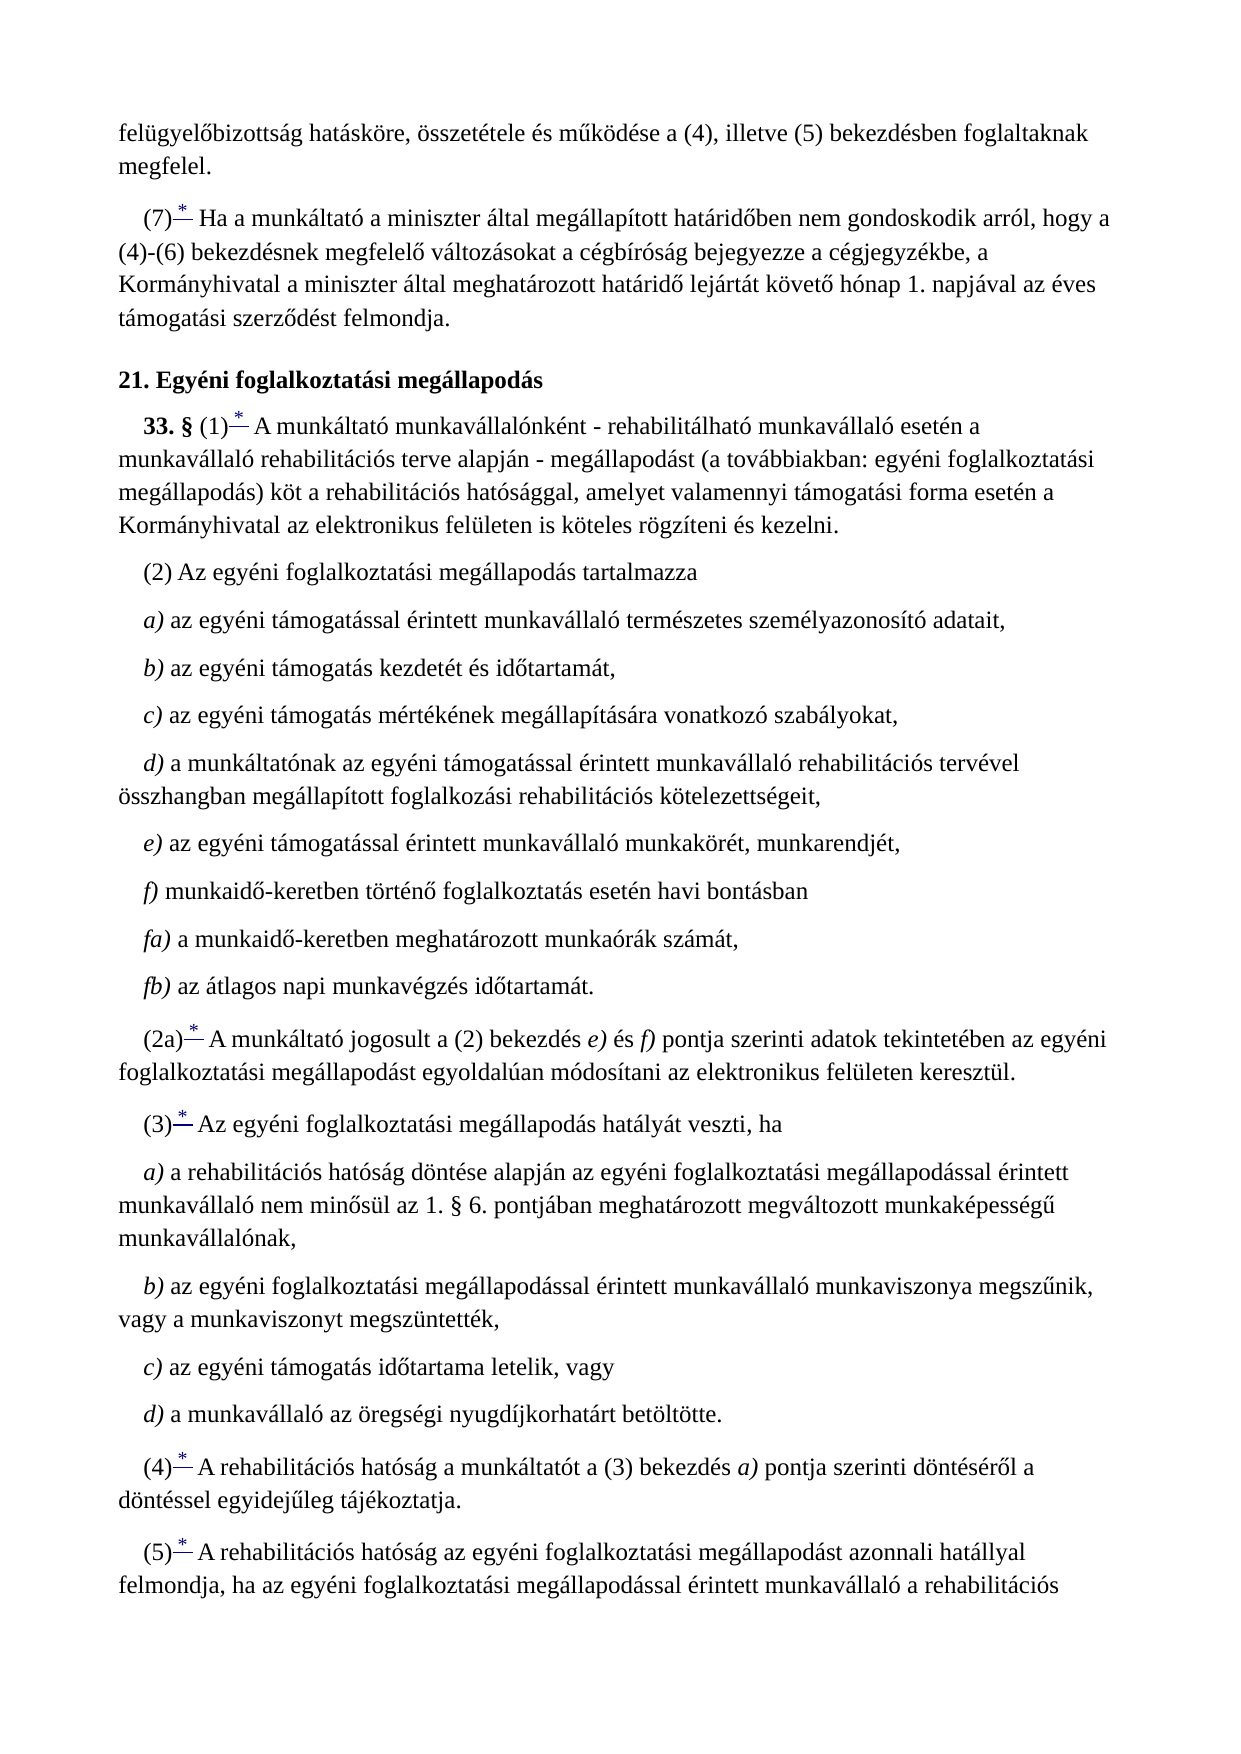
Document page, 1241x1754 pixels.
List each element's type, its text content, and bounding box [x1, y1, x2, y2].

text d) a munkavállaló az öregségi nyugdíjkorhatárt betöltötte. [118, 1399, 1122, 1428]
text c) az egyéni támogatás időtartama letelik, vagy [118, 1352, 1122, 1381]
text fa) a munkaidő-keretben meghatározott munkaórák számát, [118, 924, 1122, 952]
text (4) * A rehabilitációs hatóság a munkáltatót a (3) bekezdés a) pontja szerinti döntéséről a döntéssel egyidejűleg tájékoztatja. [118, 1447, 1122, 1513]
text a) a rehabilitációs hatóság döntése alapján az egyéni foglalkoztatási megállapodással érintett munkavállaló nem minősül az 1. § 6. pontjában meghatározott megváltozott munkaképességű munkavállalónak, [118, 1157, 1122, 1252]
text (3) * Az egyéni foglalkoztatási megállapodás hatályát veszti, ha [118, 1104, 1122, 1138]
subtitle 21. Egyéni foglalkoztatási megállapodás [118, 365, 1122, 393]
text f) munkaidő-keretben történő foglalkoztatás esetén havi bontásban [118, 876, 1122, 905]
text felügyelőbizottság hatásköre, összetétele és működése a (4), illetve (5) bekezdésben foglaltaknak megfelel. [118, 118, 1122, 180]
text d) a munkáltatónak az egyéni támogatással érintett munkavállaló rehabilitációs tervével összhangban megállapított foglalkozási rehabilitációs kötelezettségeit, [118, 748, 1122, 810]
text a) az egyéni támogatással érintett munkavállaló természetes személyazonosító adatait, [118, 605, 1122, 634]
text fb) az átlagos napi munkavégzés időtartamát. [118, 971, 1122, 1000]
text b) az egyéni támogatás kezdetét és időtartamát, [118, 653, 1122, 681]
text (2) Az egyéni foglalkoztatási megállapodás tartalmazza [118, 557, 1122, 586]
text 33. § (1) * A munkáltató munkavállalónként - rehabilitálható munkavállaló esetén a munkavállaló rehabilitációs terve alapján - megállapodást (a továbbiakban: egyéni foglalkoztatási megállapodás) köt a rehabilitációs hatósággal, amelyet valamennyi támogatási forma esetén a Kormányhivatal az elektronikus felületen is köteles rögzíteni és kezelni. [118, 406, 1122, 539]
text (2a) * A munkáltató jogosult a (2) bekezdés e) és f) pontja szerinti adatok tekintetében az egyéni foglalkoztatási megállapodást egyoldalúan módosítani az elektronikus felületen keresztül. [118, 1019, 1122, 1086]
text e) az egyéni támogatással érintett munkavállaló munkakörét, munkarendjét, [118, 828, 1122, 857]
text c) az egyéni támogatás mértékének megállapítására vonatkozó szabályokat, [118, 700, 1122, 729]
text (7) * Ha a munkáltató a miniszter által megállapított határidőben nem gondoskodik arról, hogy a (4)-(6) bekezdésnek megfelelő változásokat a cégbíróság bejegyezze a cégjegyzékbe, a Kormányhivatal a miniszter által meghatározott határidő lejártát követő hónap 1. napjával az éves támogatási szerződést felmondja. [118, 199, 1122, 331]
text b) az egyéni foglalkoztatási megállapodással érintett munkavállaló munkaviszonya megszűnik, vagy a munkaviszonyt megszüntették, [118, 1271, 1122, 1333]
text (5) * A rehabilitációs hatóság az egyéni foglalkoztatási megállapodást azonnali hatállyal felmondja, ha az egyéni foglalkoztatási megállapodással érintett munkavállaló a rehabilitációs [118, 1532, 1122, 1599]
